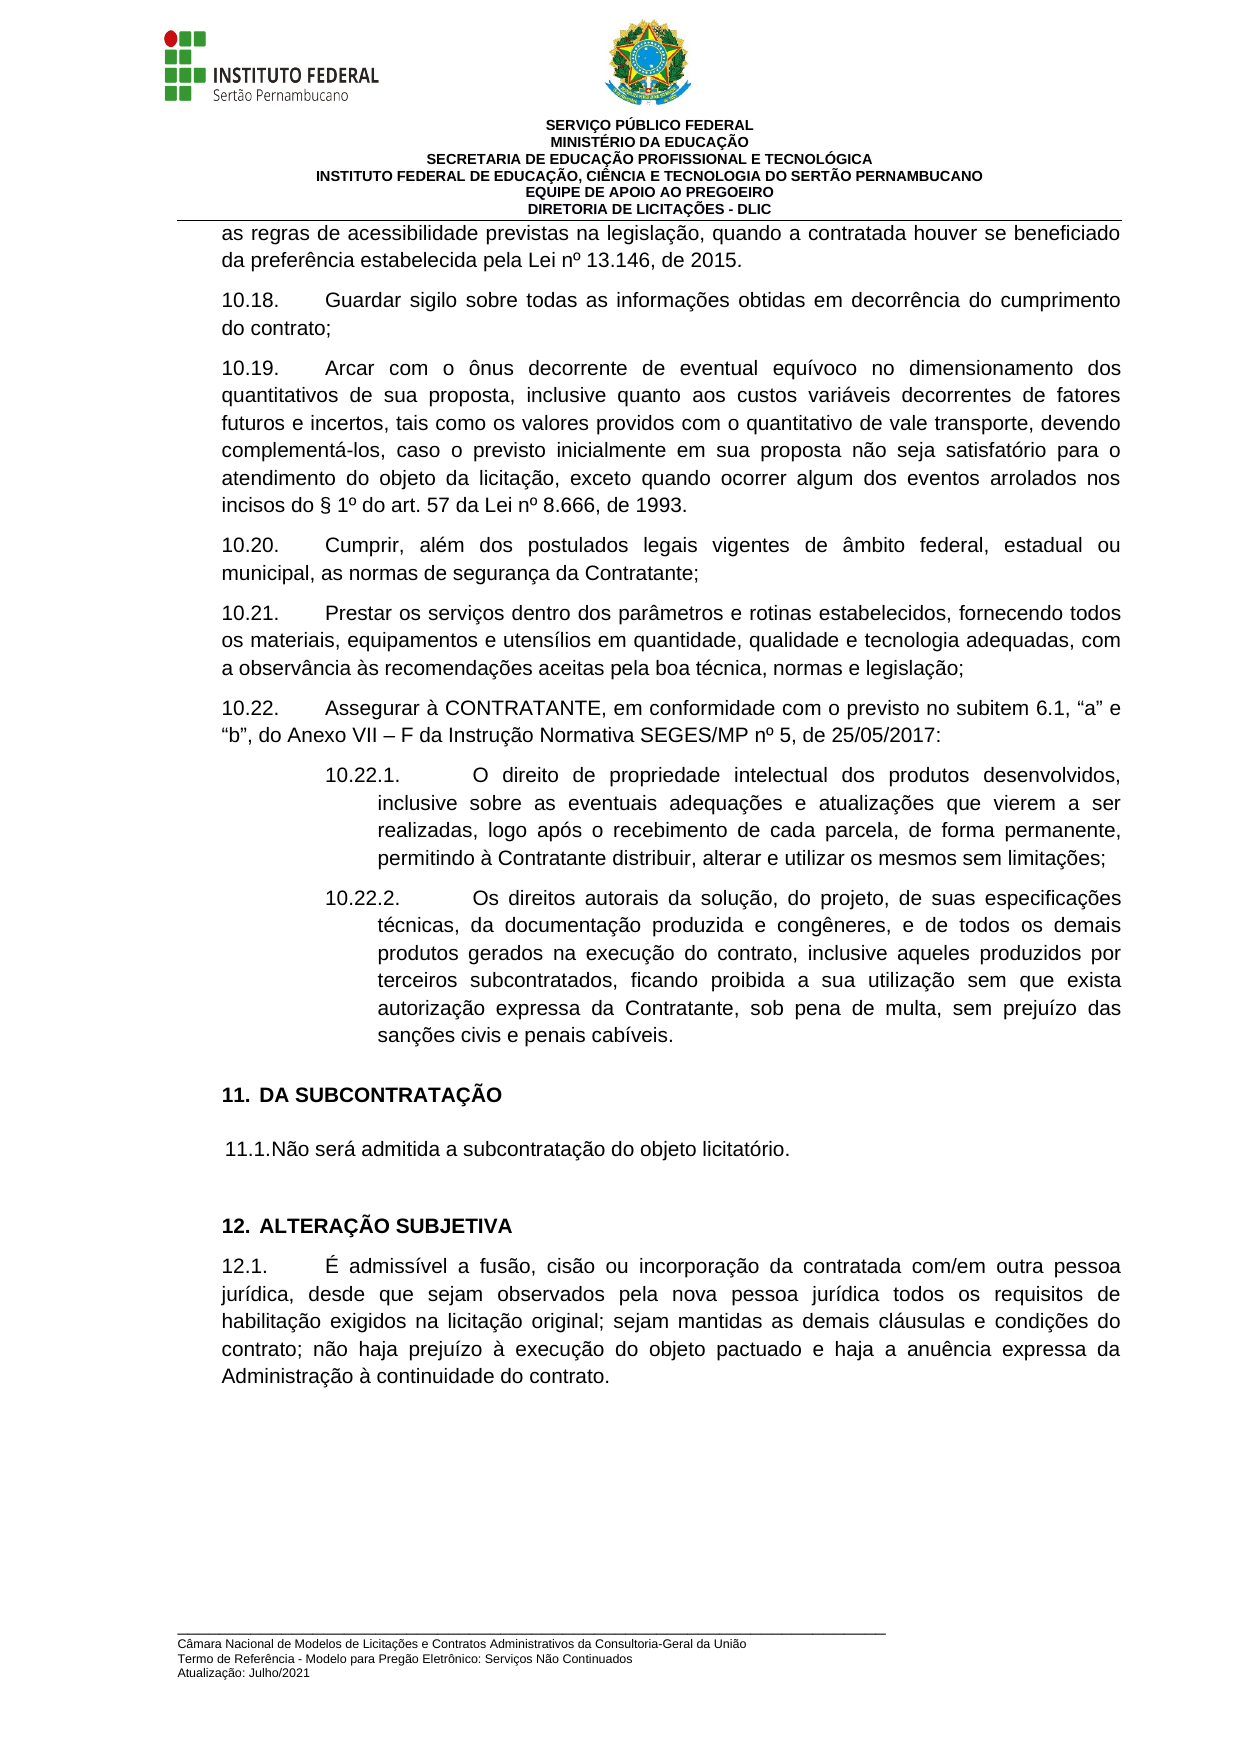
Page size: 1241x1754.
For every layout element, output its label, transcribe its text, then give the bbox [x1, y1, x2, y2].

list Não será admitida a subcontratação do objeto licitatório. [224, 1137, 1122, 1161]
list Cumprir, além dos postulados legais vigentes de âmbito federal, estadual ou municipal, as normas de segurança da Contratante; [221, 533, 1122, 585]
list O direito de propriedade intelectual dos produtos desenvolvidos, inclusive sobre as eventuais adequações e atualizações que vierem a ser realizadas, logo após o recebimento de cada parcela, de forma permanente, permitindo à Contratante distribuir, alterar e utilizar os mesmos sem limitações; [325, 763, 1122, 870]
list Guardar sigilo sobre todas as informações obtidas em decorrência do cumprimento do contrato; [221, 288, 1122, 340]
list É admissível a fusão, cisão ou incorporação da contratada com/em outra pessoa jurídica, desde que sejam observados pela nova pessoa jurídica todos os requisitos de habilitação exigidos na licitação original; sejam mantidas as demais cláusulas e condições do contrato; não haja prejuízo à execução do objeto pactuado e haja a anuência expressa da Administração à continuidade do contrato. [221, 1254, 1122, 1388]
list Prestar os serviços dentro dos parâmetros e rotinas estabelecidos, fornecendo todos os materiais, equipamentos e utensílios em quantidade, qualidade e tecnologia adequadas, com a observância às recomendações aceitas pela boa técnica, normas e legislação; [221, 601, 1122, 680]
picture [604, 19, 692, 105]
list Assegurar à CONTRATANTE, em conformidade com o previsto no subitem 6.1, “a” e “b”, do Anexo VII – F da Instrução Normativa SEGES/MP nº 5, de 25/05/2017: [221, 696, 1122, 747]
list DA SUBCONTRATAÇÃO [222, 1083, 1122, 1107]
list Arcar com o ônus decorrente de eventual equívoco no dimensionamento dos quantitativos de sua proposta, inclusive quanto aos custos variáveis decorrentes de fatores futuros e incertos, tais como os valores providos com o quantitativo de vale transporte, devendo complementá-los, caso o previsto inicialmente em sua proposta não seja satisfatório para o atendimento do objeto da licitação, exceto quando ocorrer algum dos eventos arrolados nos incisos do § 1º do art. 57 da Lei nº 8.666, de 1993. [221, 356, 1122, 517]
list Os direitos autorais da solução, do projeto, de suas especificações técnicas, da documentação produzida e congêneres, e de todos os demais produtos gerados na execução do contrato, inclusive aqueles produzidos por terceiros subcontratados, ficando proibida a sua utilização sem que exista autorização expressa da Contratante, sob pena de multa, sem prejuízo das sanções civis e penais cabíveis. [325, 886, 1122, 1047]
list ALTERAÇÃO SUBJETIVA [222, 1214, 1122, 1238]
picture [164, 30, 379, 101]
list as regras de acessibilidade previstas na legislação, quando a contratada houver se beneficiado da preferência estabelecida pela Lei nº 13.146, de 2015. [221, 221, 1122, 272]
